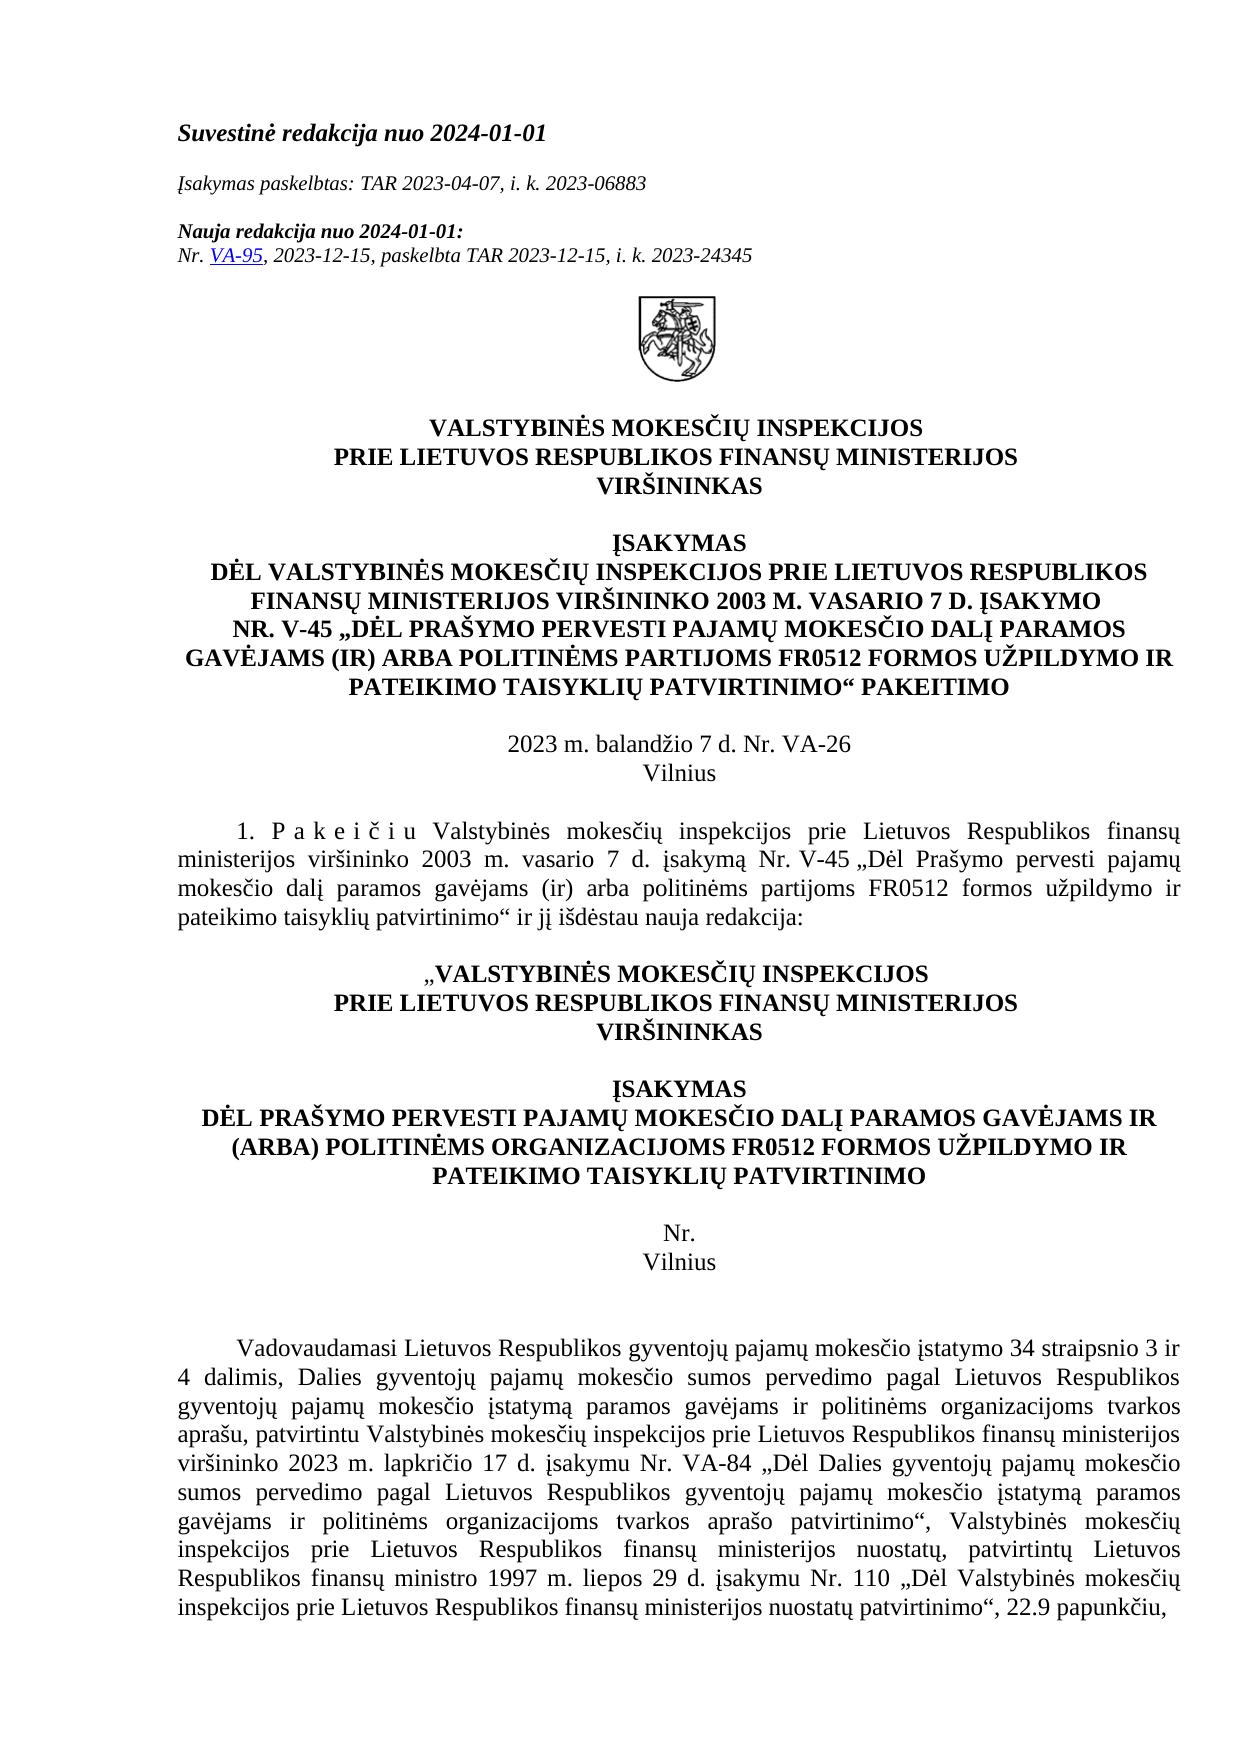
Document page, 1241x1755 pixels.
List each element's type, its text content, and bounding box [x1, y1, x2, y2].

text 2023 m. balandžio 7 d. Nr. VA-26 [177, 729, 1181, 758]
text VALSTYBINĖS MOKESČIŲ INSPEKCIJOS PRIE LIETUVOS RESPUBLIKOS FINANSŲ MINISTERIJOS VIRŠININKAS [177, 413, 1181, 499]
text Vilnius [177, 758, 1181, 787]
text Nr. [177, 1218, 1181, 1247]
text DĖL prašymo pervesti pajamų mokesčio dalį paramos gavėjams ir (arba) politinėms ORGANIZACIJOMS FR0512 formos UŽPILDYMO IR PATEIKIMO TAISYKLIŲ PATVIRTINIMO [177, 1103, 1181, 1189]
text „VALSTYBINĖS MOKESČIŲ INSPEKCIJOS PRIE LIETUVOS RESPUBLIKOS FINANSŲ MINISTERIJOS VIRŠININKAS [177, 959, 1181, 1046]
text Suvestinė redakcija nuo 2024-01-01 [177, 118, 1181, 147]
text Vadovaudamasi Lietuvos Respublikos gyventojų pajamų mokesčio įstatymo 34 straipsnio 3 ir 4 dalimis, Dalies gyventojų pajamų mokesčio sumos pervedimo pagal Lietuvos Respublikos gyventojų pajamų mokesčio įstatymą paramos gavėjams ir politinėms organizacijoms tvarkos aprašu, patvirtintu Valstybinės mokesčių inspekcijos prie Lietuvos Respublikos finansų ministerijos viršininko 2023 m. lapkričio 17 d. įsakymu Nr. VA-84 „Dėl Dalies gyventojų pajamų mokesčio sumos pervedimo pagal Lietuvos Respublikos gyventojų pajamų mokesčio įstatymą paramos gavėjams ir politinėms organizacijoms tvarkos aprašo patvirtinimo“, Valstybinės mokesčių inspekcijos prie Lietuvos Respublikos finansų ministerijos nuostatų, patvirtintų Lietuvos Respublikos finansų ministro 1997 m. liepos 29 d. įsakymu Nr. 110 „Dėl Valstybinės mokesčių inspekcijos prie Lietuvos Respublikos finansų ministerijos nuostatų patvirtinimo“, 22.9 papunkčiu, [177, 1333, 1181, 1621]
text Nauja redakcija nuo 2024-01-01: [177, 219, 1181, 243]
text ĮSAKYMAS [177, 528, 1181, 557]
text Vilnius [177, 1247, 1181, 1276]
text DĖL VALSTYBINĖS MOKESČIŲ INSPEKCIJOS PRIE LIETUVOS RESPUBLIKOS FINANSŲ MINISTERIJOS VIRŠININKO 2003 M. VASARIO 7 D. ĮSAKYMO [177, 557, 1181, 614]
text Nr. VA-95, 2023-12-15, paskelbta TAR 2023-12-15, i. k. 2023-24345 [177, 243, 1181, 267]
text NR. V-45 „DĖL PRAŠYMO PERVESTI PAJAMŲ MOKESČIO DALĮ PARAMOS GAVĖJAMS (IR) ARBA POLITINĖMS PARTIJOMS FR0512 FORMOS UŽPILDYMO IR PATEIKIMO TAISYKLIŲ PATVIRTINIMO“ PAKEITIMO [177, 614, 1181, 701]
text ĮSAKYMAS [177, 1074, 1181, 1103]
text Įsakymas paskelbtas: TAR 2023-04-07, i. k. 2023-06883 [177, 171, 1181, 195]
text 1. Pakeičiu Valstybinės mokesčių inspekcijos prie Lietuvos Respublikos finansų ministerijos viršininko 2003 m. vasario 7 d. įsakymą Nr. V-45 „Dėl Prašymo pervesti pajamų mokesčio dalį paramos gavėjams (ir) arba politinėms partijoms FR0512 formos užpildymo ir pateikimo taisyklių patvirtinimo“ ir jį išdėstau nauja redakcija: [177, 816, 1181, 931]
